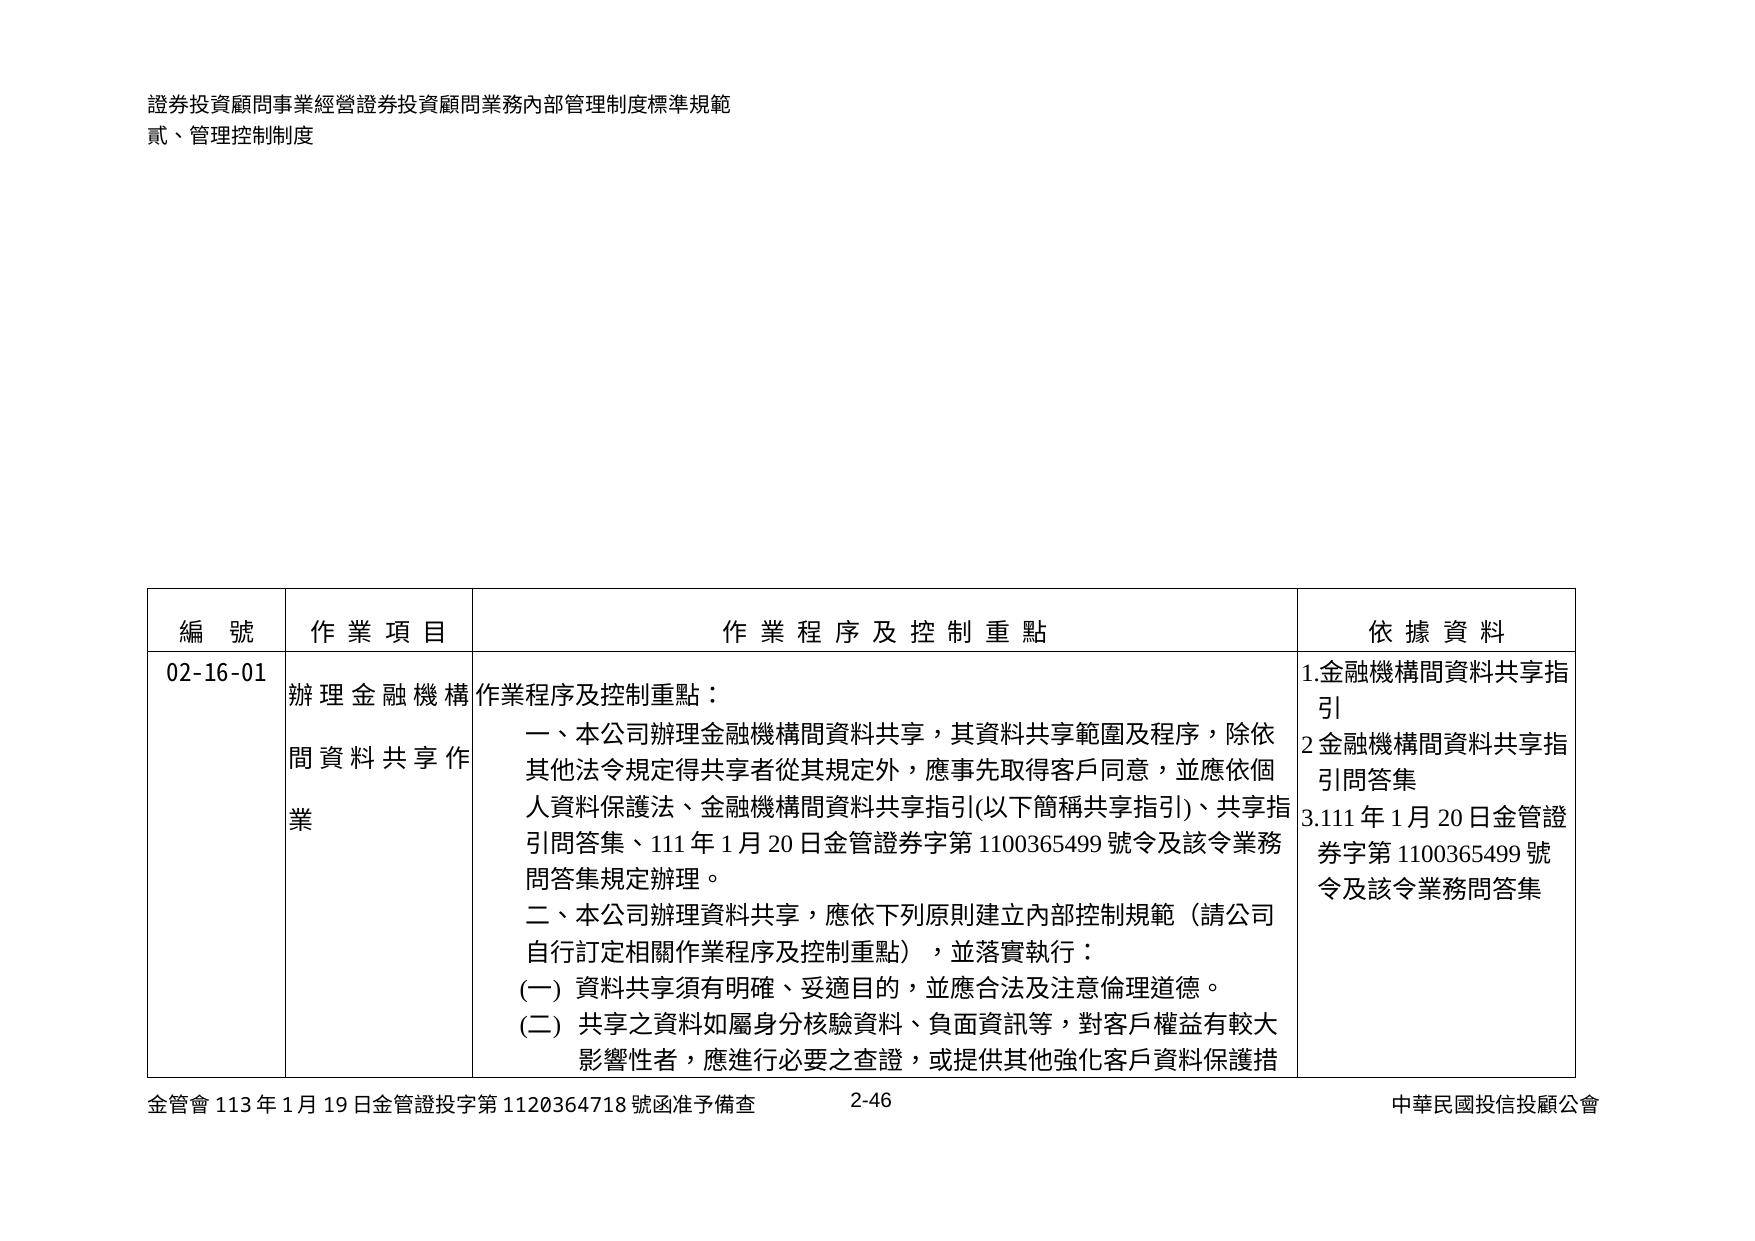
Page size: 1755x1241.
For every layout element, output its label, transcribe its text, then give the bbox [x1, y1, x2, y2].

table_cell 1.金融機構間資料共享指引 2金融機構間資料共享指引問答集 3.111年1月20日金管證券字第1100365499號令及該令業務問答集 [1298, 652, 1575, 1077]
table_header 作 業 項 目 [286, 589, 472, 651]
table_header 編 號 [148, 589, 285, 651]
table_cell 辦理金融機構間資料共享作業 [286, 652, 472, 1077]
table_cell 作業程序及控制重點： 一、本公司辦理金融機構間資料共享，其資料共享範圍及程序，除依其他法令規定得共享者從其規定外，應事先取得客戶同意，並應依個人資料保護法、金融機構間資料共享指引(以下簡稱共享指引)、共享指引問答集、111年1月20日金管證券字第1100365499號令及該令業務問答集規定辦理。 二、本公司辦理資料共享，應依下列原則建立內部控制規範（請公司自行訂定相關作業程序及控制重點），並落實執行： (一) 資料共享須有明確、妥適目的，並應合法及注意倫理道德。 (二) 共享之資料如屬身分核驗資料、負面資訊等，對客戶權益有較大影響性者，應進行必要之查證，或提供其他強化客戶資料保護措 [473, 652, 1297, 1077]
table_header 依 據 資 料 [1298, 589, 1575, 651]
table_cell 02-16-01 [148, 652, 285, 1077]
table_header 作 業 程 序 及 控 制 重 點 [473, 589, 1297, 651]
